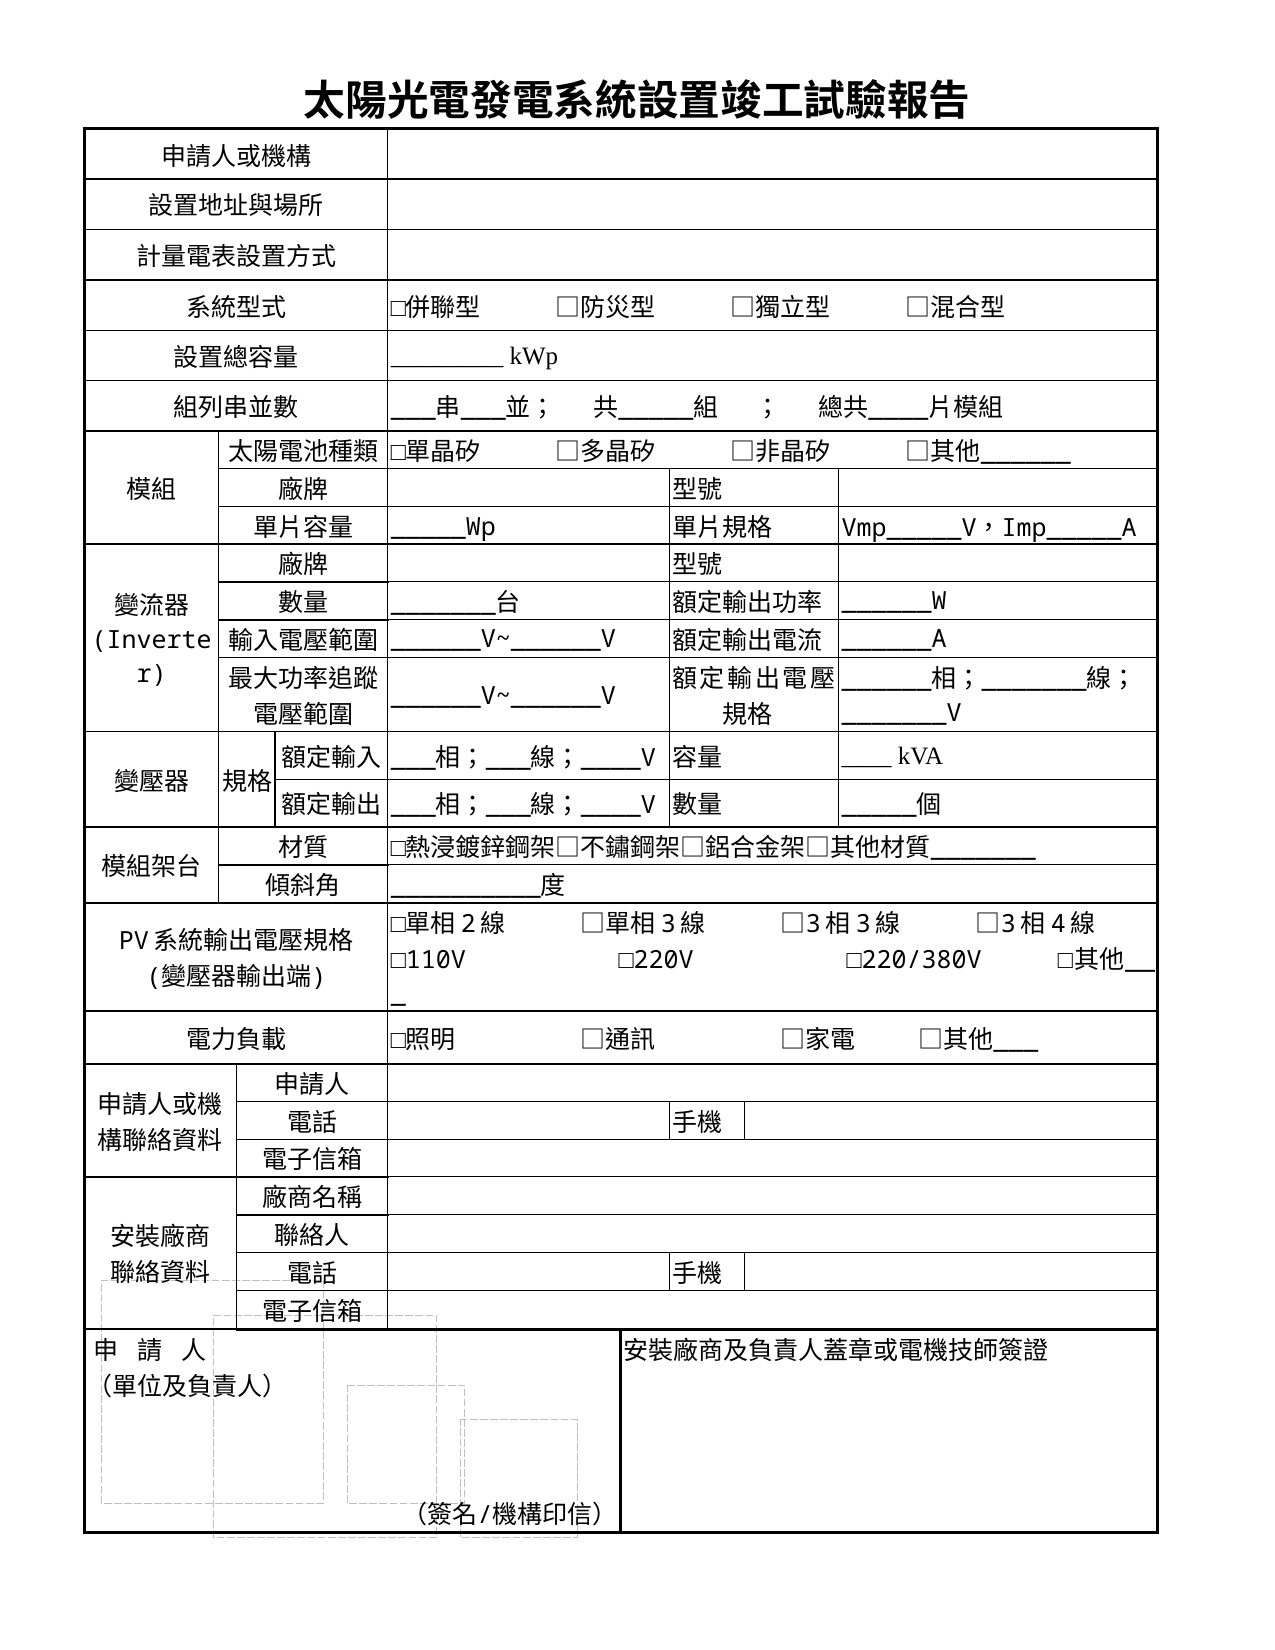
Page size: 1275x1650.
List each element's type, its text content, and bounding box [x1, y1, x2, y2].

table_cell 型號 [670, 469, 838, 506]
table_cell 申請人 [237, 1065, 387, 1101]
table_cell ______A [839, 620, 1156, 657]
table_cell 申 請 人 （單位及負責人） （簽名/機構印信） [86, 1330, 619, 1531]
table_cell [745, 1253, 1156, 1290]
table_cell 數量 [219, 583, 387, 619]
table_cell ______V~______V [388, 658, 669, 731]
table_cell [388, 1291, 1156, 1327]
table_cell [388, 180, 1156, 228]
table_cell □照明 □通訊 □家電 □其他___ [388, 1012, 1156, 1063]
table_cell 額定輸出電壓規格 [670, 658, 838, 731]
table_cell 單片容量 [219, 507, 387, 543]
table_cell 計量電表設置方式 [86, 230, 387, 279]
table_cell 手機 [670, 1253, 744, 1290]
table_cell 數量 [670, 780, 838, 826]
table_cell 模組 [86, 432, 218, 543]
text 太陽光電發電系統設置竣工試驗報告 [89, 67, 1185, 127]
table_cell PV系統輸出電壓規格 (變壓器輸出端) [86, 904, 387, 1010]
table_cell _____個 [839, 780, 1156, 826]
table_cell 廠牌 [219, 545, 387, 581]
table_cell [388, 545, 669, 581]
table_cell [388, 1177, 1156, 1214]
table_cell 變壓器 [86, 732, 218, 826]
table_cell 材質 [219, 828, 387, 864]
table_cell ____ kVA [839, 732, 1156, 778]
table_cell 太陽電池種類 [219, 432, 387, 468]
table_cell _____Wp [388, 507, 669, 543]
table_cell 電子信箱 [237, 1291, 387, 1327]
table_cell 容量 [670, 732, 838, 778]
table_cell 電力負載 [86, 1012, 387, 1063]
table_cell 設置地址與場所 [86, 180, 387, 228]
table_cell 模組架台 [86, 828, 218, 902]
table_cell [388, 230, 1156, 279]
table_cell 傾斜角 [219, 866, 387, 902]
table_cell _______台 [388, 582, 669, 619]
table_cell 額定輸出電流 [670, 620, 838, 657]
table_header [388, 130, 1156, 178]
table_cell 電話 [237, 1253, 387, 1290]
table_cell 額定輸出功率 [670, 582, 838, 619]
table_cell 手機 [670, 1102, 744, 1138]
table_cell 廠牌 [219, 469, 387, 506]
table_cell ______V~______V [388, 620, 669, 657]
table_cell ___相；___線；____V [388, 732, 669, 778]
table_cell 申請人或機構聯絡資料 [86, 1065, 236, 1176]
table_cell 型號 [670, 545, 838, 581]
table_cell [388, 1253, 669, 1290]
table_cell 安裝廠商及負責人蓋章或電機技師簽證 [622, 1331, 1156, 1531]
table_cell [839, 469, 1156, 506]
table_cell 聯絡人 [237, 1216, 387, 1252]
table_cell 變流器 (Inverter) [86, 545, 218, 731]
table_cell Vmp_____V，Imp_____A [839, 507, 1156, 543]
table_cell 輸入電壓範圍 [219, 621, 387, 657]
table_cell ___串___並； 共_____組 ； 總共____片模組 [388, 381, 1156, 430]
table_cell □併聯型 □防災型 □獨立型 □混合型 [388, 281, 1156, 330]
table_header 申請人或機構 [86, 130, 387, 178]
table_cell 廠商名稱 [237, 1178, 387, 1214]
table_cell [388, 469, 669, 506]
table_cell __________度 [388, 865, 1156, 902]
table_cell ______相；_______線； _______V [839, 658, 1156, 731]
table_cell [388, 1140, 1156, 1176]
table_cell [745, 1102, 1156, 1138]
table_cell 最大功率追蹤電壓範圍 [219, 658, 387, 731]
table_cell [388, 1065, 1156, 1101]
table_cell 安裝廠商 聯絡資料 [86, 1178, 236, 1327]
table_cell 組列串並數 [86, 381, 387, 430]
table_cell 額定輸出 [276, 780, 387, 826]
table_cell [388, 1215, 1156, 1252]
table_cell □熱浸鍍鋅鋼架□不鏽鋼架□鋁合金架□其他材質_______ [388, 828, 1156, 864]
table_cell [388, 1102, 669, 1138]
table_cell 額定輸入 [276, 732, 387, 778]
table_cell 單片規格 [670, 507, 838, 543]
table_cell 電話 [237, 1102, 387, 1138]
table_cell [839, 545, 1156, 581]
table_cell □單相2線 □單相3線 □3相3線 □3相4線 □110V □220V □220/380V □其他___ [388, 904, 1156, 1010]
table_cell □單晶矽 □多晶矽 □非晶矽 □其他______ [388, 432, 1156, 468]
table_cell ______W [839, 582, 1156, 619]
table_cell _________ kWp [388, 331, 1156, 380]
table_cell 規格 [219, 732, 274, 826]
table_cell ___相；___線；____V [388, 780, 669, 826]
table_cell 設置總容量 [86, 331, 387, 380]
table_cell 系統型式 [86, 281, 387, 330]
table_cell 電子信箱 [237, 1140, 387, 1176]
